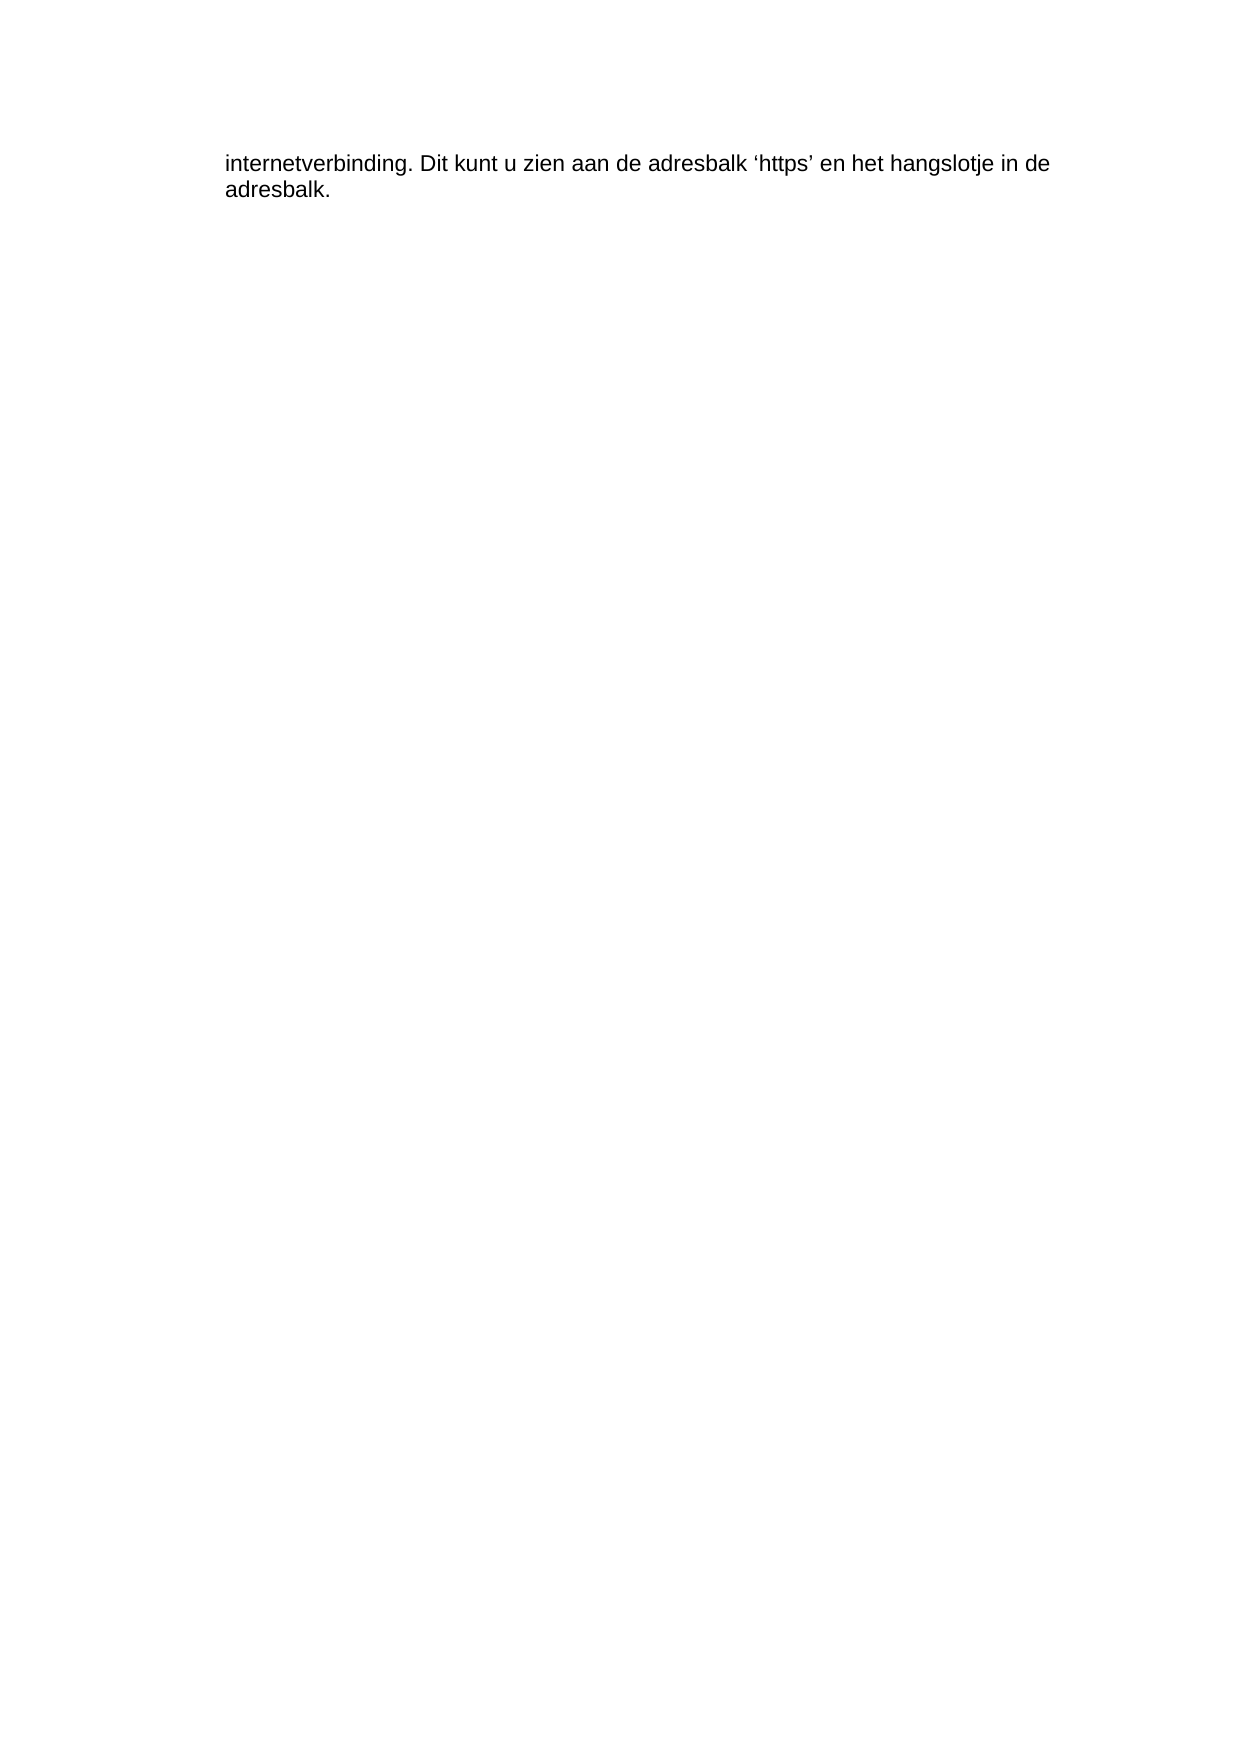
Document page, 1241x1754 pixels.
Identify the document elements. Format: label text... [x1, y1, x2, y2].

list internetverbinding. Dit kunt u zien aan de adresbalk ‘https’ en het hangslotje in de adresbalk. [187, 150, 1090, 203]
